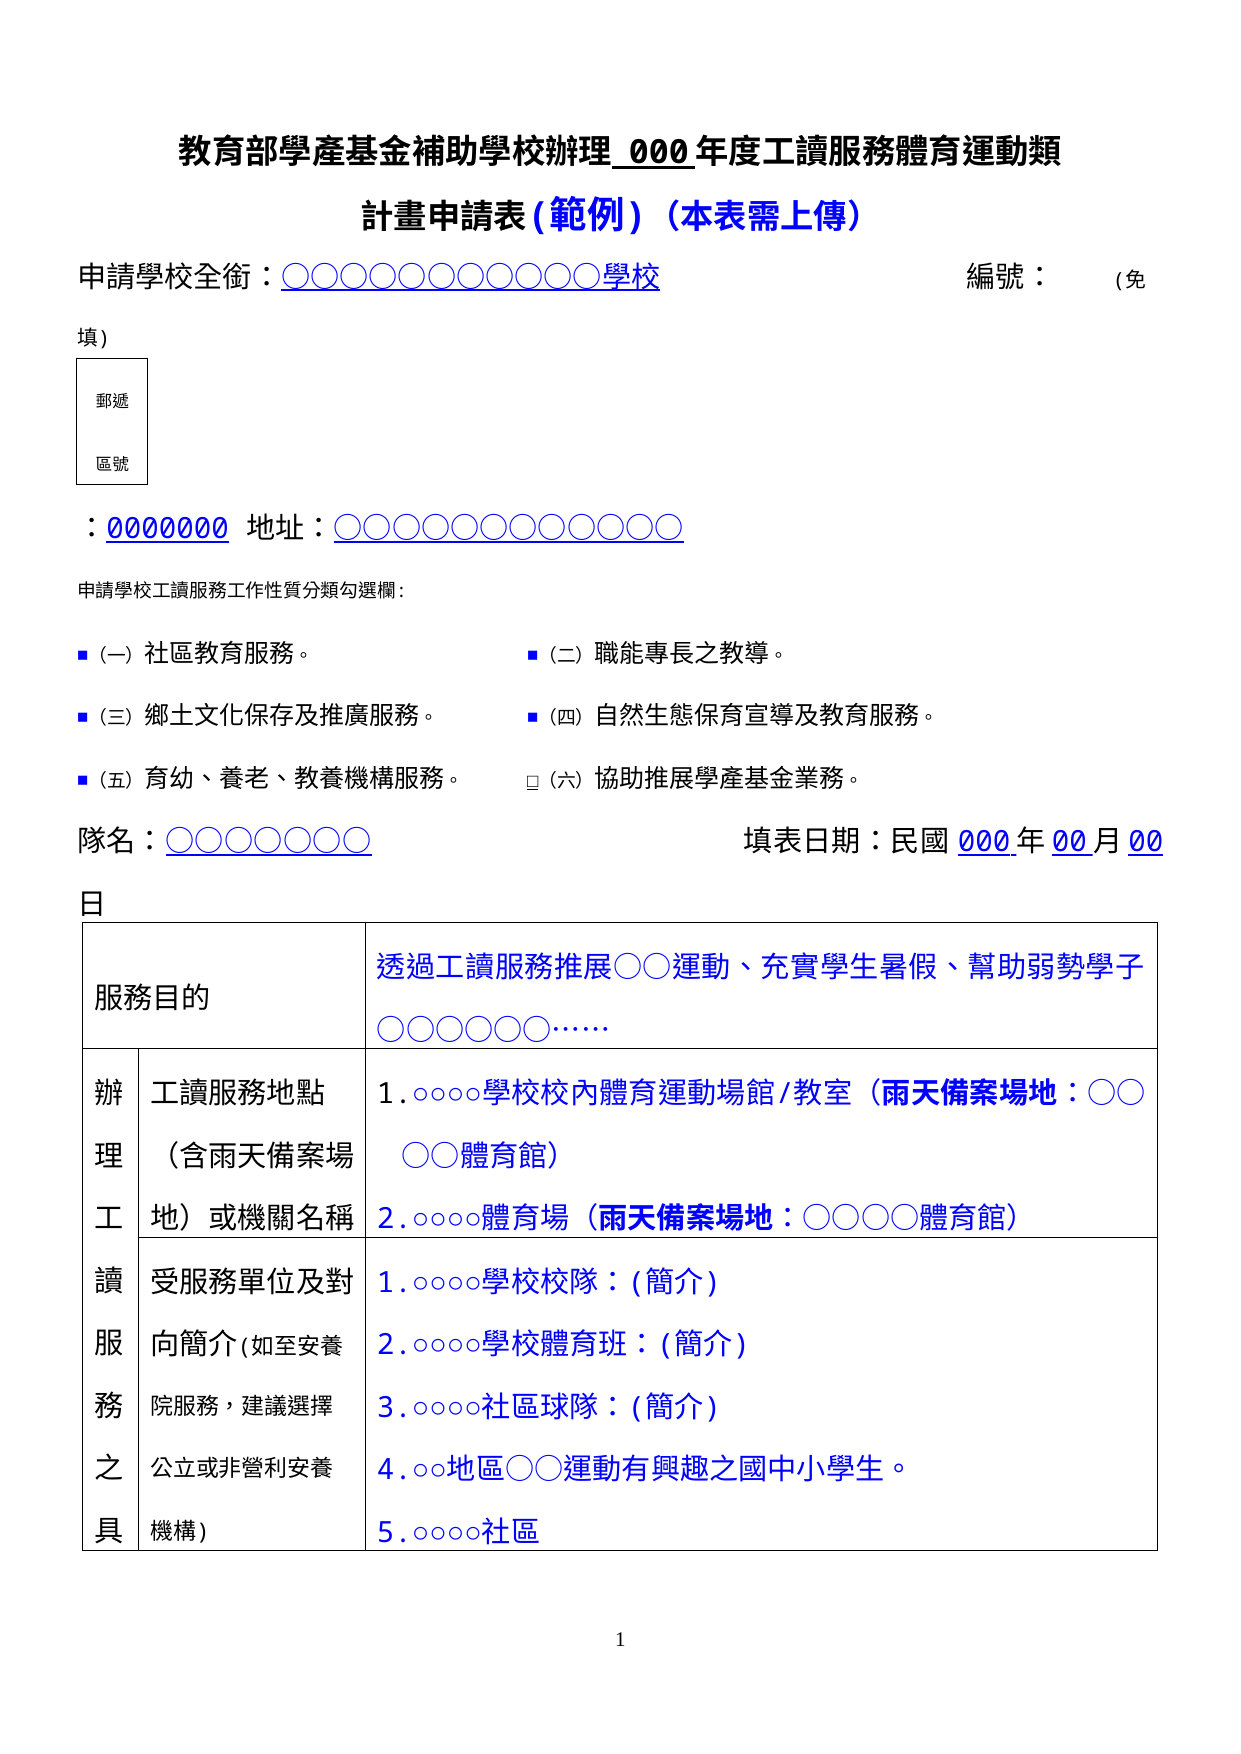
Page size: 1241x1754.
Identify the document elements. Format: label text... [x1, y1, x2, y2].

table_cell 受服務單位及對向簡介(如至安養院服務，建議選擇公立或非營利安養機構) [139, 1238, 365, 1550]
text ■（一）社區教育服務。 ■（二）職能專長之教導。 [77, 610, 1163, 672]
text ■（五）育幼、養老、教養機構服務。 □（六）協助推展學產基金業務。 [77, 735, 1163, 797]
text 教育部學產基金補助學校辦理 000年度工讀服務體育運動類 [77, 108, 1163, 170]
text 申請學校工讀服務工作性質分類勾選欄: [77, 547, 1163, 610]
text 計畫申請表(範例)（本表需上傳） [77, 170, 1163, 233]
text ：0000000 地址：○○○○○○○○○○○○ [77, 485, 1163, 547]
table_header 服務目的 [83, 923, 365, 1048]
table_cell 工讀服務地點（含雨天備案場地）或機關名稱 [139, 1049, 365, 1237]
text 隊名：○○○○○○○ 填表日期：民國000年00月00日 [77, 797, 1163, 922]
table_header 郵遞區號 [77, 359, 147, 484]
text ■（三）鄉土文化保存及推廣服務。 ■（四）自然生態保育宣導及教育服務。 [77, 672, 1163, 735]
text 申請學校全銜：○○○○○○○○○○○學校 編號： (免填) [77, 233, 1163, 358]
table_cell 1.○○○○學校校內體育運動場館/教室（雨天備案場地：○○○○體育館） 2.○○○○體育場（雨天備案場地：○○○○體育館） [366, 1049, 1157, 1237]
table_header 透過工讀服務推展○○運動、充實學生暑假、幫助弱勢學子○○○○○○…… [366, 923, 1157, 1048]
table_cell 辦理工讀服務之具 [83, 1049, 138, 1550]
table_cell 1.○○○○學校校隊：(簡介) 2.○○○○學校體育班：(簡介) 3.○○○○社區球隊：(簡介) 4.○○地區○○運動有興趣之國中小學生。 5.○○○○社區 [366, 1238, 1157, 1550]
